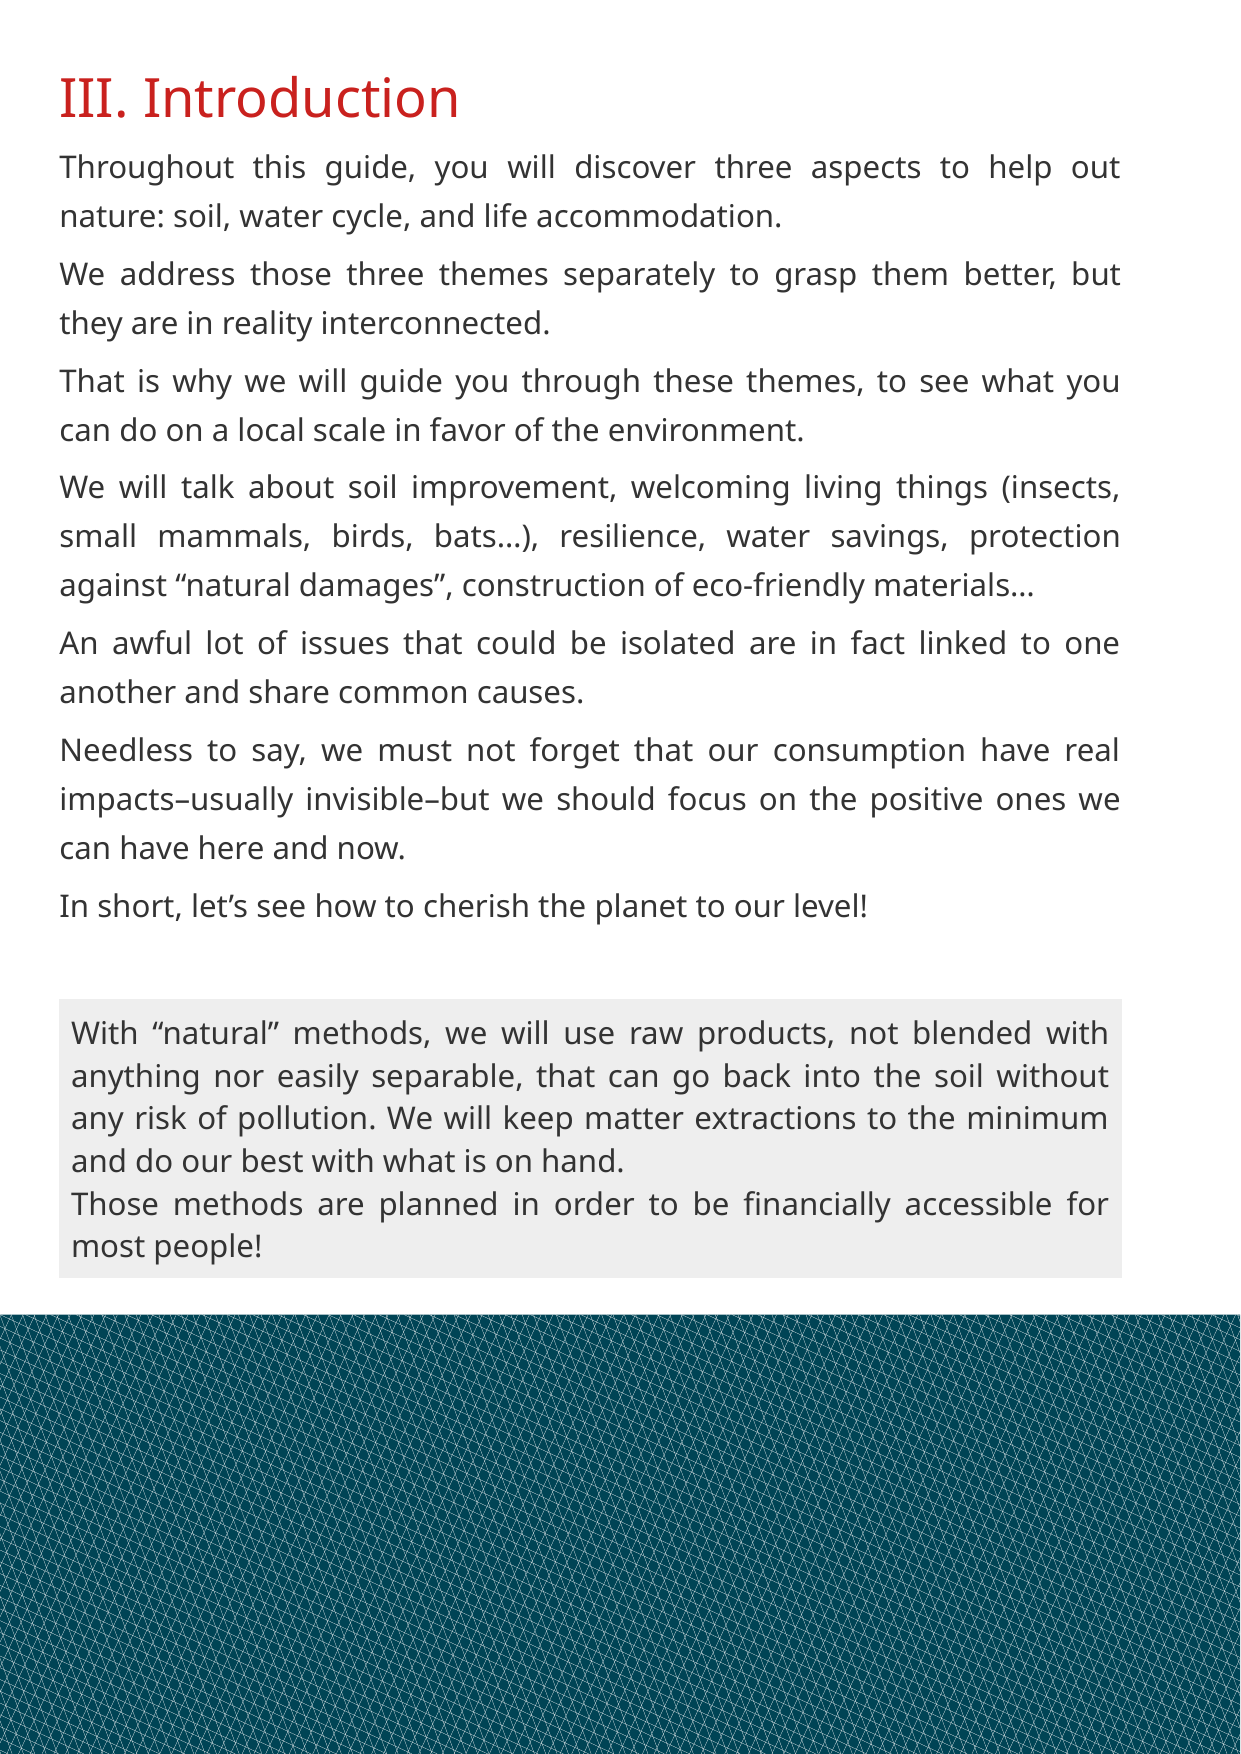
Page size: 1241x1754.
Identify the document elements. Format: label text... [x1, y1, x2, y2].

text Needless to say, we must not forget that our consumption have real impacts–usually invisible–but we should focus on the positive ones we can have here and now. [59, 728, 1122, 868]
text We will talk about soil improvement, welcoming living things (insects, small mammals, birds, bats…), resilience, water savings, protection against “natural damages”, construction of eco-friendly materials… [59, 466, 1122, 606]
text Those methods are planned in order to be financially accessible for most people! [59, 1182, 1122, 1278]
text In short, let’s see how to cherish the planet to our level! [59, 884, 1122, 926]
text An awful lot of issues that could be isolated are in fact linked to one another and share common causes. [59, 621, 1122, 713]
text We address those three themes separately to grasp them better, but they are in reality interconnected. [59, 252, 1122, 343]
text With “natural” methods, we will use raw products, not blended with anything nor easily separable, that can go back into the soil without any risk of pollution. We will keep matter extractions to the minimum and do our best with what is on hand. [59, 999, 1122, 1182]
text That is why we will guide you through these themes, to see what you can do on a local scale in favor of the environment. [59, 359, 1122, 450]
subtitle Introduction [59, 59, 1122, 133]
text Throughout this guide, you will discover three aspects to help out nature: soil, water cycle, and life accommodation. [59, 145, 1122, 237]
